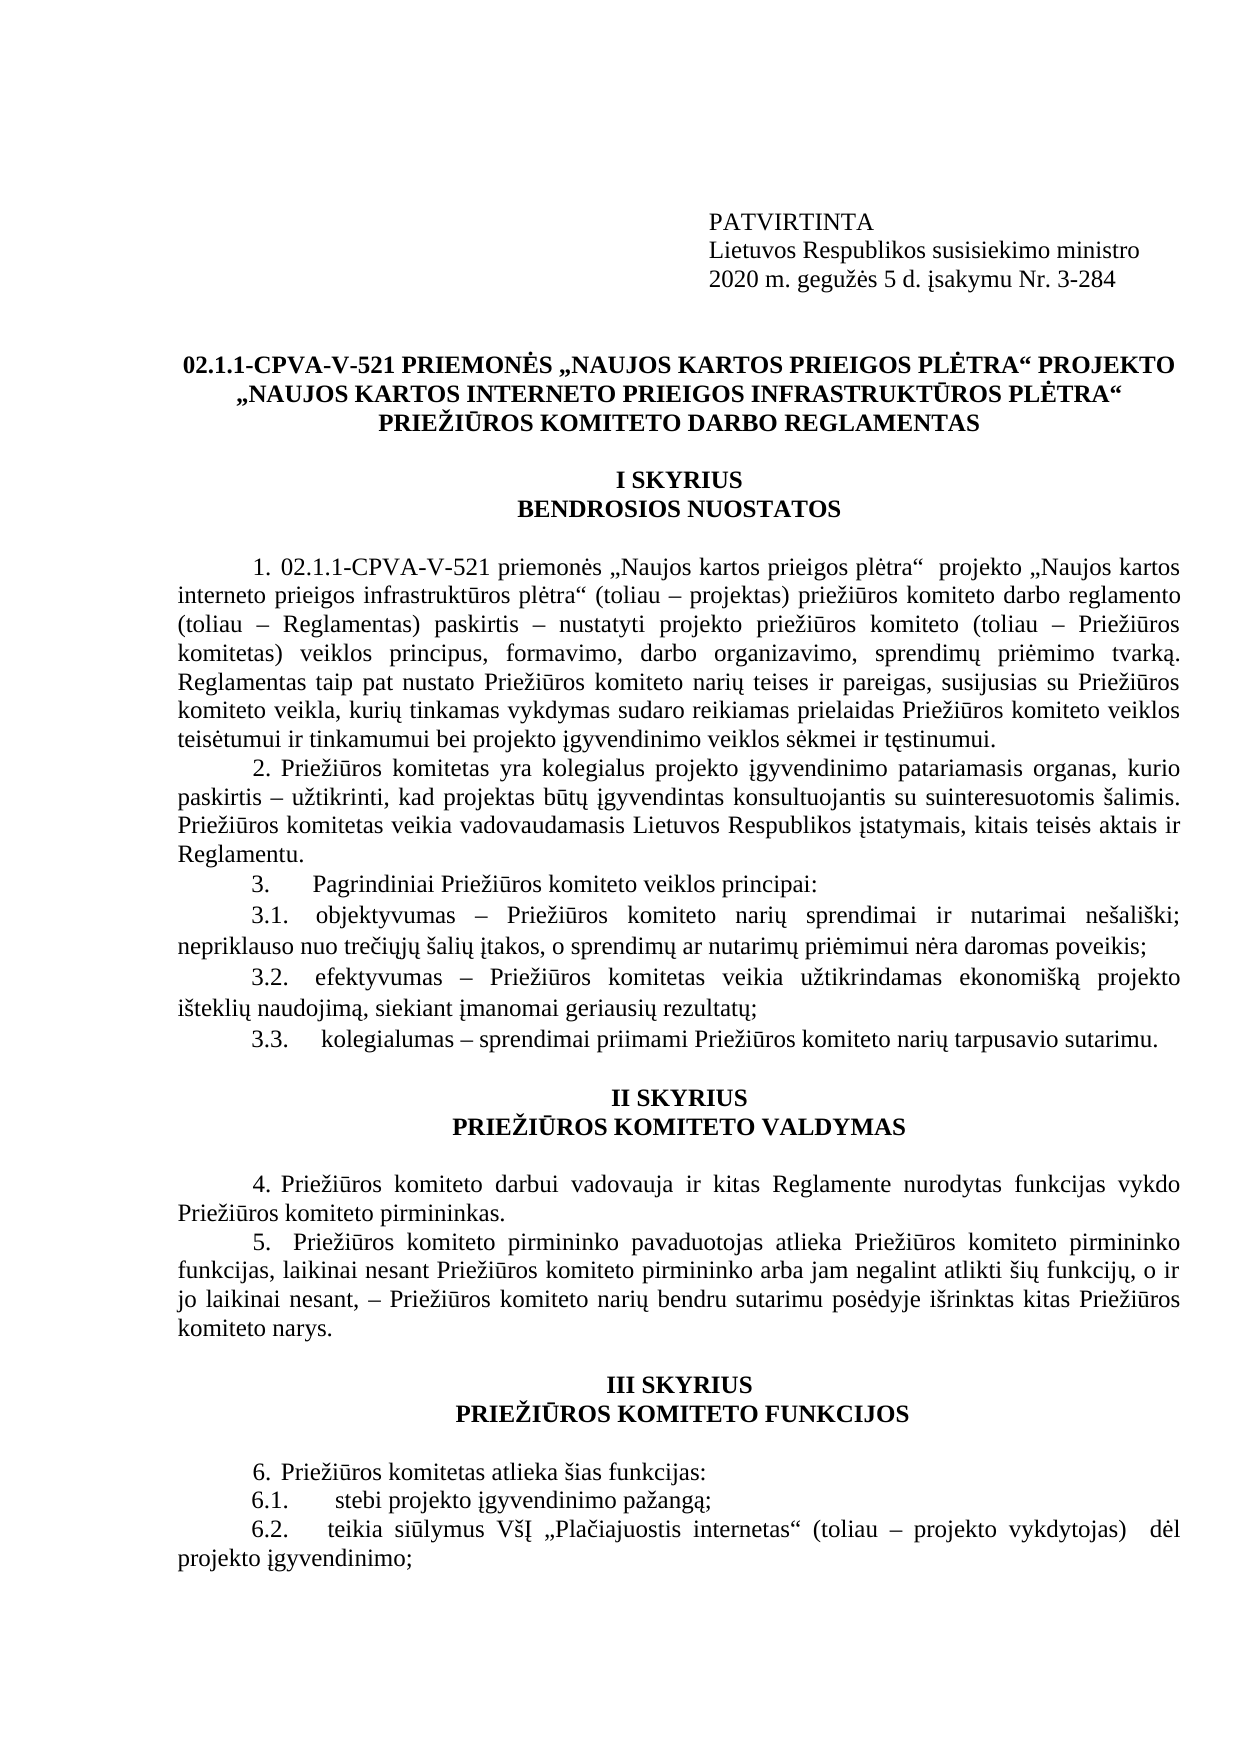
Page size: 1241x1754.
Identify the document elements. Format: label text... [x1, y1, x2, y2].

text Lietuvos Respublikos susisiekimo ministro [177, 235, 1181, 264]
text 1. 02.1.1-CPVA-V-521 priemonės „Naujos kartos prieigos plėtra“ projekto „Naujos kartos interneto prieigos infrastruktūros plėtra“ (toliau – projektas) priežiūros komiteto darbo reglamento (toliau – Reglamentas) paskirtis – nustatyti projekto priežiūros komiteto (toliau – Priežiūros komitetas) veiklos principus, formavimo, darbo organizavimo, sprendimų priėmimo tvarką. Reglamentas taip pat nustato Priežiūros komiteto narių teises ir pareigas, susijusias su Priežiūros komiteto veikla, kurių tinkamas vykdymas sudaro reikiamas prielaidas Priežiūros komiteto veiklos teisėtumui ir tinkamumui bei projekto įgyvendinimo veiklos sėkmei ir tęstinumui. [177, 552, 1181, 753]
text 6.2. teikia siūlymus VšĮ „Plačiajuostis internetas“ (toliau – projekto vykdytojas) dėl projekto įgyvendinimo; [177, 1514, 1181, 1572]
text PATVIRTINTA [177, 207, 1181, 235]
text PRIEŽIŪROS KOMITETO VALDYMAS [177, 1112, 1181, 1140]
text 02.1.1-CPVA-V-521 PRIEMONĖS „NAUJOS KARTOS PRIEIGOS PLĖTRA“ PROJEKTO „NAUJOS KARTOS INTERNETO PRIEIGOS INFRASTRUKTŪROS PLĖTRA“ PRIEŽIŪROS KOMITETO DARBO REGLAMENTAS [177, 350, 1181, 437]
text 3.2. efektyvumas – Priežiūros komitetas veikia užtikrindamas ekonomišką projekto išteklių naudojimą, siekiant įmanomai geriausių rezultatų; [177, 961, 1181, 1023]
text 4. Priežiūros komiteto darbui vadovauja ir kitas Reglamente nurodytas funkcijas vykdo Priežiūros komiteto pirmininkas. [177, 1169, 1181, 1227]
text 2020 m. gegužės 5 d. įsakymu Nr. 3-284 [177, 264, 1181, 293]
text III SKYRIUS [177, 1370, 1181, 1399]
text BENDROSIOS NUOSTATOS [177, 494, 1181, 523]
text II SKYRIUS [177, 1083, 1181, 1112]
text 3.3. kolegialumas – sprendimai priimami Priežiūros komiteto narių tarpusavio sutarimu. [251, 1023, 1181, 1054]
text 2. Priežiūros komitetas yra kolegialus projekto įgyvendinimo patariamasis organas, kurio paskirtis – užtikrinti, kad projektas būtų įgyvendintas konsultuojantis su suinteresuotomis šalimis. Priežiūros komitetas veikia vadovaudamasis Lietuvos Respublikos įstatymais, kitais teisės aktais ir Reglamentu. [177, 753, 1181, 868]
text 3.1. objektyvumas – Priežiūros komiteto narių sprendimai ir nutarimai nešališki; nepriklauso nuo trečiųjų šalių įtakos, o sprendimų ar nutarimų priėmimui nėra daromas poveikis; [177, 899, 1181, 961]
text I SKYRIUS [177, 465, 1181, 494]
text PRIEŽIŪROS KOMITETO FUNKCIJOS [177, 1399, 1181, 1428]
text 6. Priežiūros komitetas atlieka šias funkcijas: [177, 1457, 1181, 1485]
text 5. Priežiūros komiteto pirmininko pavaduotojas atlieka Priežiūros komiteto pirmininko funkcijas, laikinai nesant Priežiūros komiteto pirmininko arba jam negalint atlikti šių funkcijų, o ir jo laikinai nesant, – Priežiūros komiteto narių bendru sutarimu posėdyje išrinktas kitas Priežiūros komiteto narys. [177, 1227, 1181, 1342]
text 3. Pagrindiniai Priežiūros komiteto veiklos principai: [215, 868, 1181, 899]
text 6.1. stebi projekto įgyvendinimo pažangą; [251, 1485, 1181, 1514]
